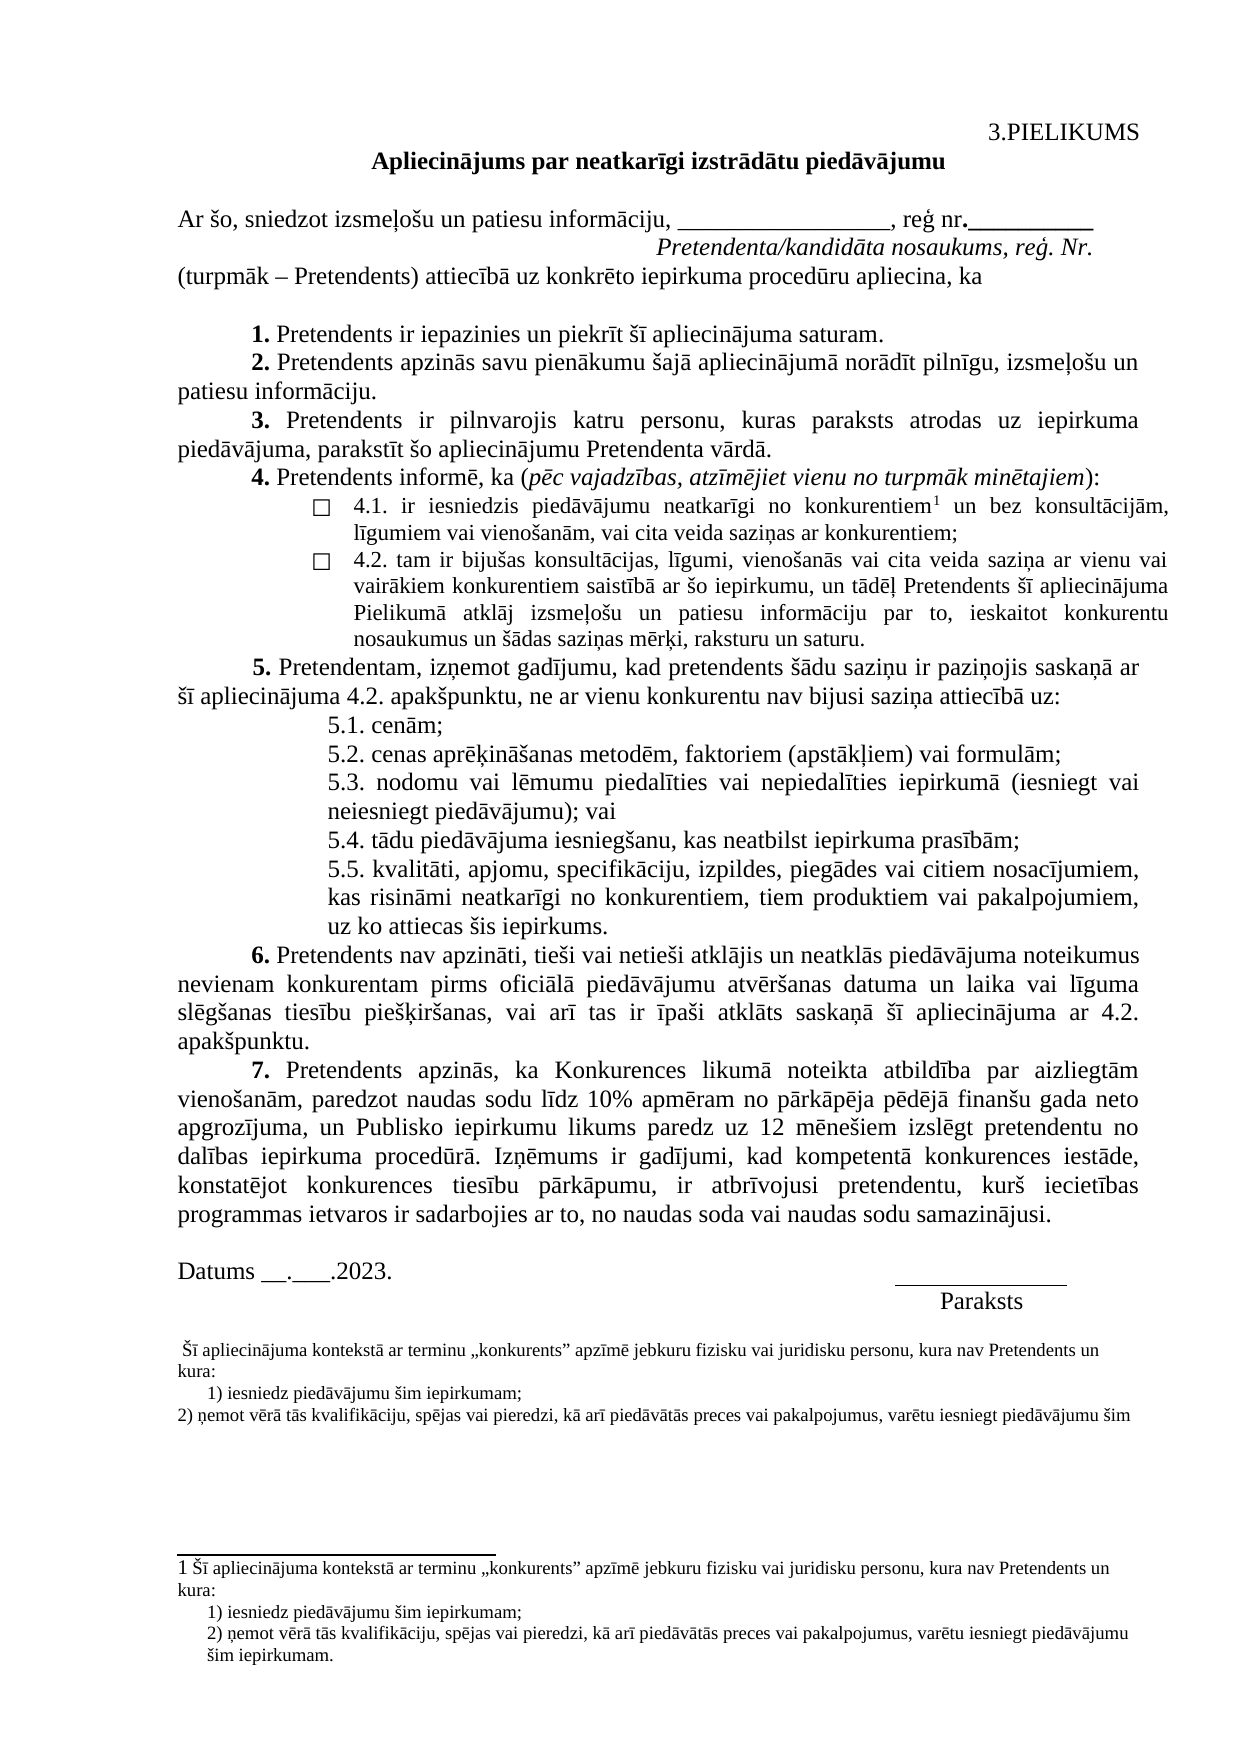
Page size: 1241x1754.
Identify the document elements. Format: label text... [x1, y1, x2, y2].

table_cell 4.2. tam ir bijušas konsultācijas, līgumi, vienošanās vai cita veida saziņa ar vienu vai vairākiem konkurentiem saistībā ar šo iepirkumu, un tādēļ Pretendents šī apliecinājuma Pielikumā atklāj izsmeļošu un patiesu informāciju par to, ieskaitot konkurentu nosaukumus un šādas saziņas mērķi, raksturu un saturu. [343, 546, 1180, 651]
table_header Paraksts [895, 1286, 1067, 1315]
text 2) ņemot vērā tās kvalifikāciju, spējas vai pieredzi, kā arī piedāvātās preces vai pakalpojumus, varētu iesniegt piedāvājumu šim [177, 1403, 1140, 1425]
text 5.4. tādu piedāvājuma iesniegšanu, kas neatbilst iepirkuma prasībām; [252, 825, 1140, 854]
text 3. Pretendents ir pilnvarojis katru personu, kuras paraksts atrodas uz iepirkuma piedāvājuma, parakstīt šo apliecinājumu Pretendenta vārdā. [177, 405, 1140, 462]
table_header 4.1. ir iesniedzis piedāvājumu neatkarīgi no konkurentiem un bez konsultācijām, līgumiem vai vienošanām, vai cita veida saziņas ar konkurentiem; [343, 492, 1180, 545]
text 1. Pretendents ir iepazinies un piekrīt šī apliecinājuma saturam. [177, 319, 1140, 347]
text Šī apliecinājuma kontekstā ar terminu „konkurents” apzīmē jebkuru fizisku vai juridisku personu, kura nav Pretendents un kura: [177, 1339, 1140, 1382]
table_header [552, 1285, 724, 1315]
table_cell ☐ [300, 546, 342, 651]
text Datums __.___.2023. [177, 1256, 1140, 1285]
text 1) iesniedz piedāvājumu šim iepirkumam; [207, 1382, 1140, 1403]
text 5. Pretendentam, izņemot gadījumu, kad pretendents šādu saziņu ir paziņojis saskaņā ar šī apliecinājuma 4.2. apakšpunktu, ne ar vienu konkurentu nav bijusi saziņa attiecībā uz: [177, 652, 1140, 710]
table_header ☐ [300, 492, 342, 545]
text 5.3. nodomu vai lēmumu piedalīties vai nepiedalīties iepirkumā (iesniegt vai neiesniegt piedāvājumu); vai [327, 767, 1140, 825]
table_header [189, 1285, 380, 1315]
text Ar šo, sniedzot izsmeļošu un patiesu informāciju, _________________, reģ nr.__________ [177, 204, 1096, 232]
table_header [724, 1285, 895, 1315]
text (turpmāk – Pretendents) attiecībā uz konkrēto iepirkuma procedūru apliecina, ka [177, 261, 1096, 290]
text 5.5. kvalitāti, apjomu, specifikāciju, izpildes, piegādes vai citiem nosacījumiem, kas risināmi neatkarīgi no konkurentiem, tiem produktiem vai pakalpojumiem, uz ko attiecas šis iepirkums. [327, 854, 1140, 940]
text 5.1. cenām; [252, 710, 1140, 739]
text 2. Pretendents apzinās savu pienākumu šajā apliecinājumā norādīt pilnīgu, izsmeļošu un patiesu informāciju. [177, 347, 1140, 405]
text Pretendenta/kandidāta nosaukums, reģ. Nr. [177, 232, 1096, 261]
text 6. Pretendents nav apzināti, tieši vai netieši atklājis un neatklās piedāvājuma noteikumus nevienam konkurentam pirms oficiālā piedāvājumu atvēršanas datuma un laika vai līguma slēgšanas tiesību piešķiršanas, vai arī tas ir īpaši atklāts saskaņā šī apliecinājuma ar 4.2. apakšpunktu. [177, 940, 1140, 1055]
text 5.2. cenas aprēķināšanas metodēm, faktoriem (apstākļiem) vai formulām; [252, 739, 1140, 767]
text 7. Pretendents apzinās, ka Konkurences likumā noteikta atbildība par aizliegtām vienošanām, paredzot naudas sodu līdz 10% apmēram no pārkāpēja pēdējā finanšu gada neto apgrozījuma, un Publisko iepirkumu likums paredz uz 12 mēnešiem izslēgt pretendentu no dalības iepirkuma procedūrā. Izņēmums ir gadījumi, kad kompetentā konkurences iestāde, konstatējot konkurences tiesību pārkāpumu, ir atbrīvojusi pretendentu, kurš iecietības programmas ietvaros ir sadarbojies ar to, no naudas soda vai naudas sodu samazinājusi. [177, 1055, 1140, 1227]
text Apliecinājums par neatkarīgi izstrādātu piedāvājumu [177, 146, 1140, 175]
table_header [380, 1285, 552, 1315]
text 3.PIELIKUMS [177, 117, 1140, 146]
text 4. Pretendents informē, ka (pēc vajadzības, atzīmējiet vienu no turpmāk minētajiem): [177, 462, 1140, 491]
